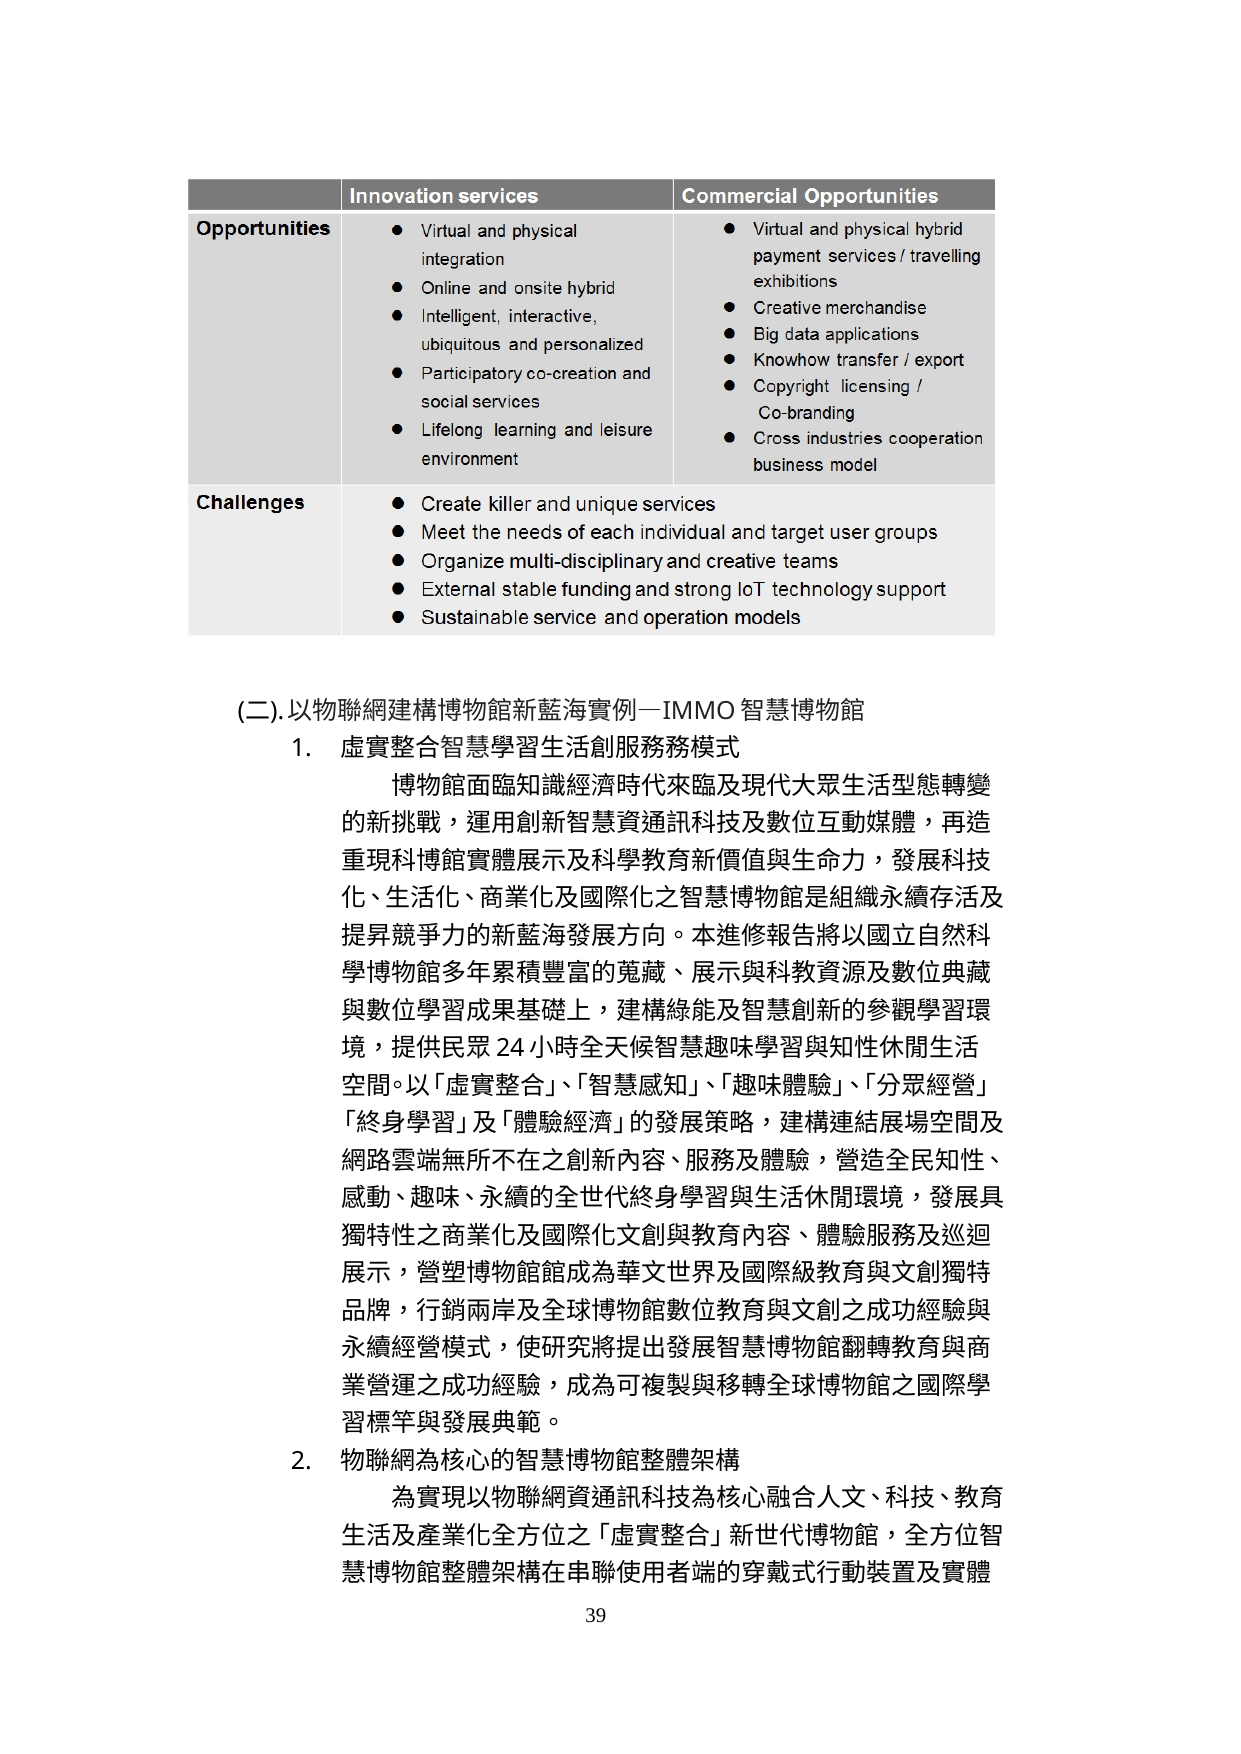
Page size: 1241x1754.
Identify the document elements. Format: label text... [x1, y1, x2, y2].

list 虛實整合智慧學習生活創服務務模式 [291, 727, 1004, 764]
text 為實現以物聯網資通訊科技為核心融合人文、科技、教育、生活及產業化全方位之「虛實整合」新世代博物館，全方位智慧博物館整體架構在串聯使用者端的穿戴式行動裝置及實體展場感知設備(Beacon, RFID, Zigbee等)(高佑嘉，2010；姜國輝、翁瑞聲，2013；EPoSS RFID Working Group, 2008;Ashton, K., 2009)與無線通訊網路裝置的無所不在行動悠遊互動與資通訊基礎環境上(Vermesan,O.,Harrison,M., Vogt,H.,Kalaboukas,K., Tomasella, M., et al. ,2009 ; Zhang, H. and Zhu, L. 2011; Asín, A. &Gascón, D., 2015)，建構以統整式知識內容管理為核心技術之虛實整合數位博物館，統整數位與實體服務場域間跨領域之知識與學習內容、創新學習與商業消費服務及使用族群學習與消費歷程資源，藉由整合數位博物館與實體博物館跨領域知識內容、加值服務、使用族群及學習場域資源，發展以「虛實整合」、「智慧創新」、「分眾服務」、「無所不在」之推廣行銷及民眾有感的良性循環永續經營模式(Chianese, A. &Piccialli, F. 2011).。 [341, 1477, 1004, 1589]
text 博物館面臨知識經濟時代來臨及現代大眾生活型態轉變的新挑戰，運用創新智慧資通訊科技及數位互動媒體，再造重現科博館實體展示及科學教育新價值與生命力，發展科技化、生活化、商業化及國際化之智慧博物館是組織永續存活及提昇競爭力的新藍海發展方向。本進修報告將以國立自然科學博物館多年累積豐富的蒐藏、展示與科教資源及數位典藏與數位學習成果基礎上，建構綠能及智慧創新的參觀學習環境，提供民眾24小時全天候智慧趣味學習與知性休閒生活空間。以「虛實整合」、「智慧感知」、「趣味體驗」、「分眾經營」、「終身學習」及「體驗經濟」的發展策略，建構連結展場空間及網路雲端無所不在之創新內容、服務及體驗，營造全民知性、感動、趣味、永續的全世代終身學習與生活休閒環境，發展具獨特性之商業化及國際化文創與教育內容、體驗服務及巡迴展示，營塑博物館館成為華文世界及國際級教育與文創獨特品牌，行銷兩岸及全球博物館數位教育與文創之成功經驗與永續經營模式，使研究將提出發展智慧博物館翻轉教育與商業營運之成功經驗，成為可複製與移轉全球博物館之國際學習標竿與發展典範。 [341, 764, 1004, 1439]
picture [187, 176, 1004, 641]
list 物聯網為核心的智慧博物館整體架構 [291, 1439, 1004, 1477]
subtitle 以物聯網建構博物館新藍海實例—IMMO智慧博物館 [237, 689, 1004, 727]
